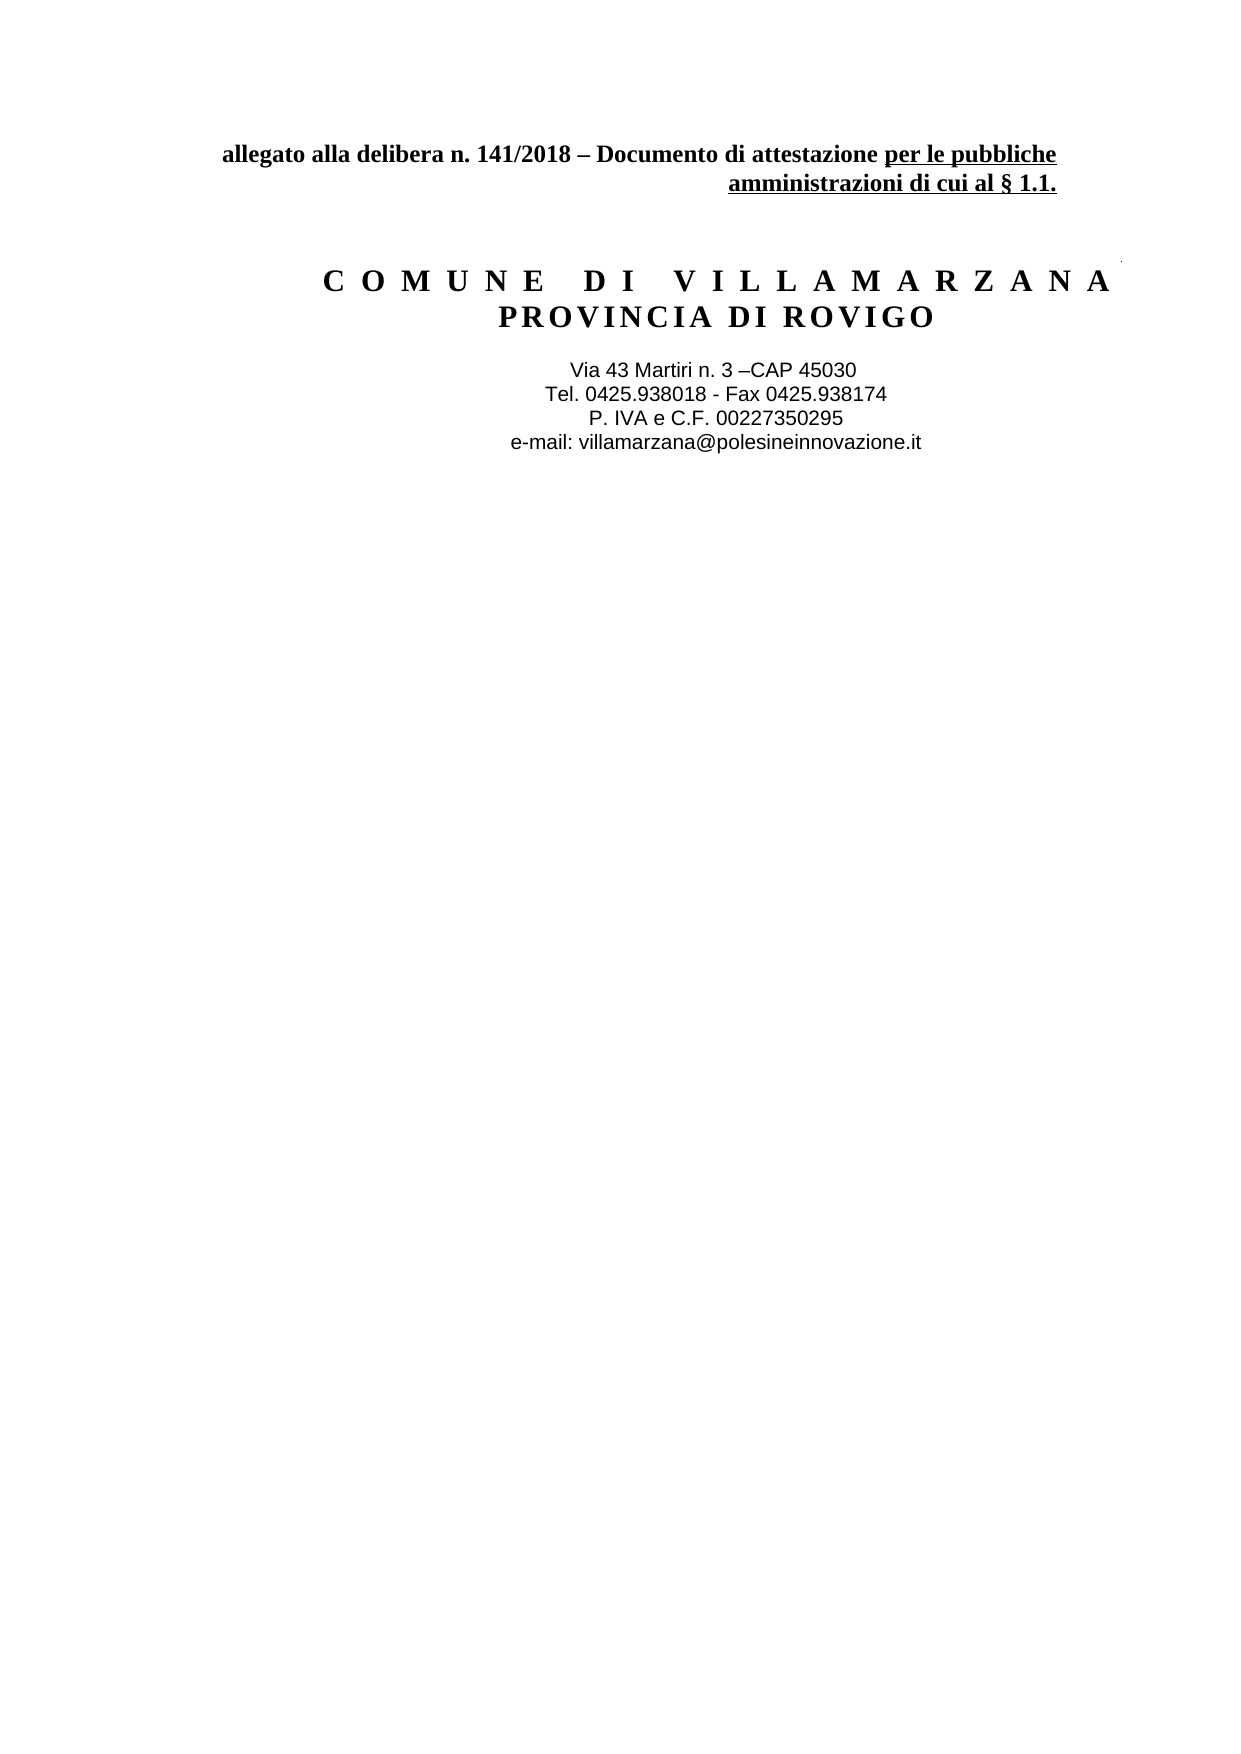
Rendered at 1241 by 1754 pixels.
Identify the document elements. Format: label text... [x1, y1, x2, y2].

text P. IVA e C.F. 00227350295 [310, 406, 1122, 430]
text Via 43 Martiri n. 3 –CAP 45030 [310, 358, 1122, 382]
text e-mail: villamarzana@polesineinnovazione.it [310, 430, 1122, 454]
text COMUNE DI VILLAMARZANA [310, 262, 1122, 298]
text PROVINCIA DI ROVIGO [310, 298, 1122, 334]
text Tel. 0425.938018 - Fax 0425.938174 [310, 382, 1122, 406]
